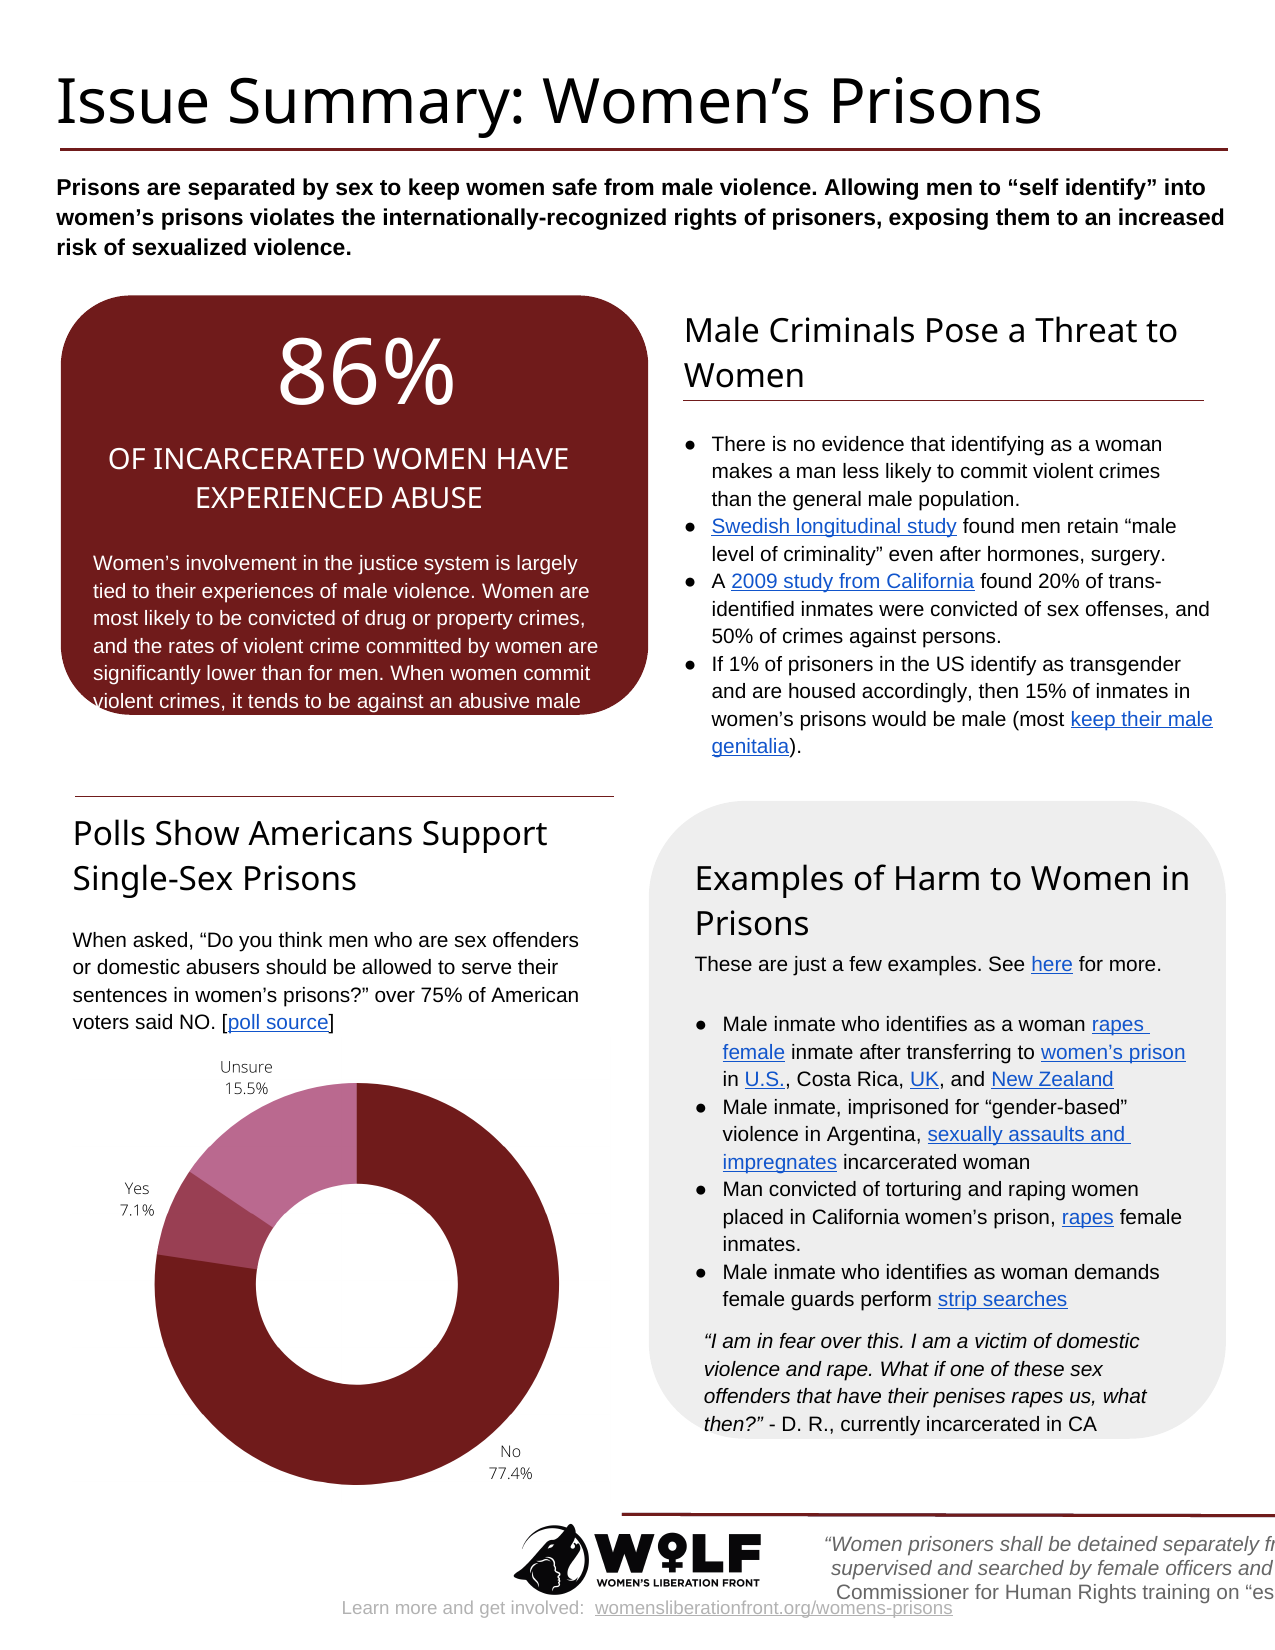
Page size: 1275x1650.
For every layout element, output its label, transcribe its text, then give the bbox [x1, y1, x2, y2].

table_header Polls Show Americans Support Single-Sex Prisons When asked, “Do you think men who are sex offenders or domestic abusers should be allowed to serve their sentences in women’s prisons?” over 75% of American voters said NO. [poll source] [61, 797, 645, 1514]
text Prisons are separated by sex to keep women safe from male violence. Allowing men to “self identify” into women’s prisons violates the internationally-recognized rights of prisoners, exposing them to an increased risk of sexualized violence. [56, 174, 1228, 261]
table_header Male Criminals Pose a Threat to Women There is no evidence that identifying as a woman makes a man less likely to commit violent crimes than the general male population. Swedish longitudinal study found men retain “male level of criminality” even after hormones, surgery. A 2009 study from California found 20% of trans-identified inmates were convicted of sex offenses, and 50% of crimes against persons. If 1% of prisoners in the US identify as transgender and are housed accordingly, then 15% of inmates in women’s prisons would be male (most keep their male genitalia). [671, 295, 1226, 770]
picture [72, 1037, 611, 1503]
table_header Examples of Harm to Women in Prisons These are just a few examples. See here for more. Male inmate who identifies as a woman rapes female inmate after transferring to women’s prison in U.S., Costa Rica, UK, and New Zealand Male inmate, imprisoned for “gender-based” violence in Argentina, sexually assaults and impregnates incarcerated woman Man convicted of torturing and raping women placed in California women’s prison, rapes female inmates. Male inmate who identifies as woman demands female guards perform strip searches “I am in fear over this. I am a victim of domestic violence and rape. What if one of these sex offenders that have their penises rapes us, what then?” - D. R., currently incarcerated in CA [645, 797, 1222, 1514]
table_header 86% OF INCARCERATED WOMEN HAVE EXPERIENCED ABUSE Women’s involvement in the justice system is largely tied to their experiences of male violence. Women are most likely to be convicted of drug or property crimes, and the rates of violent crime committed by women are significantly lower than for men. When women commit violent crimes, it tends to be against an abusive male partner. [source] [62, 295, 671, 770]
picture [503, 1511, 772, 1608]
